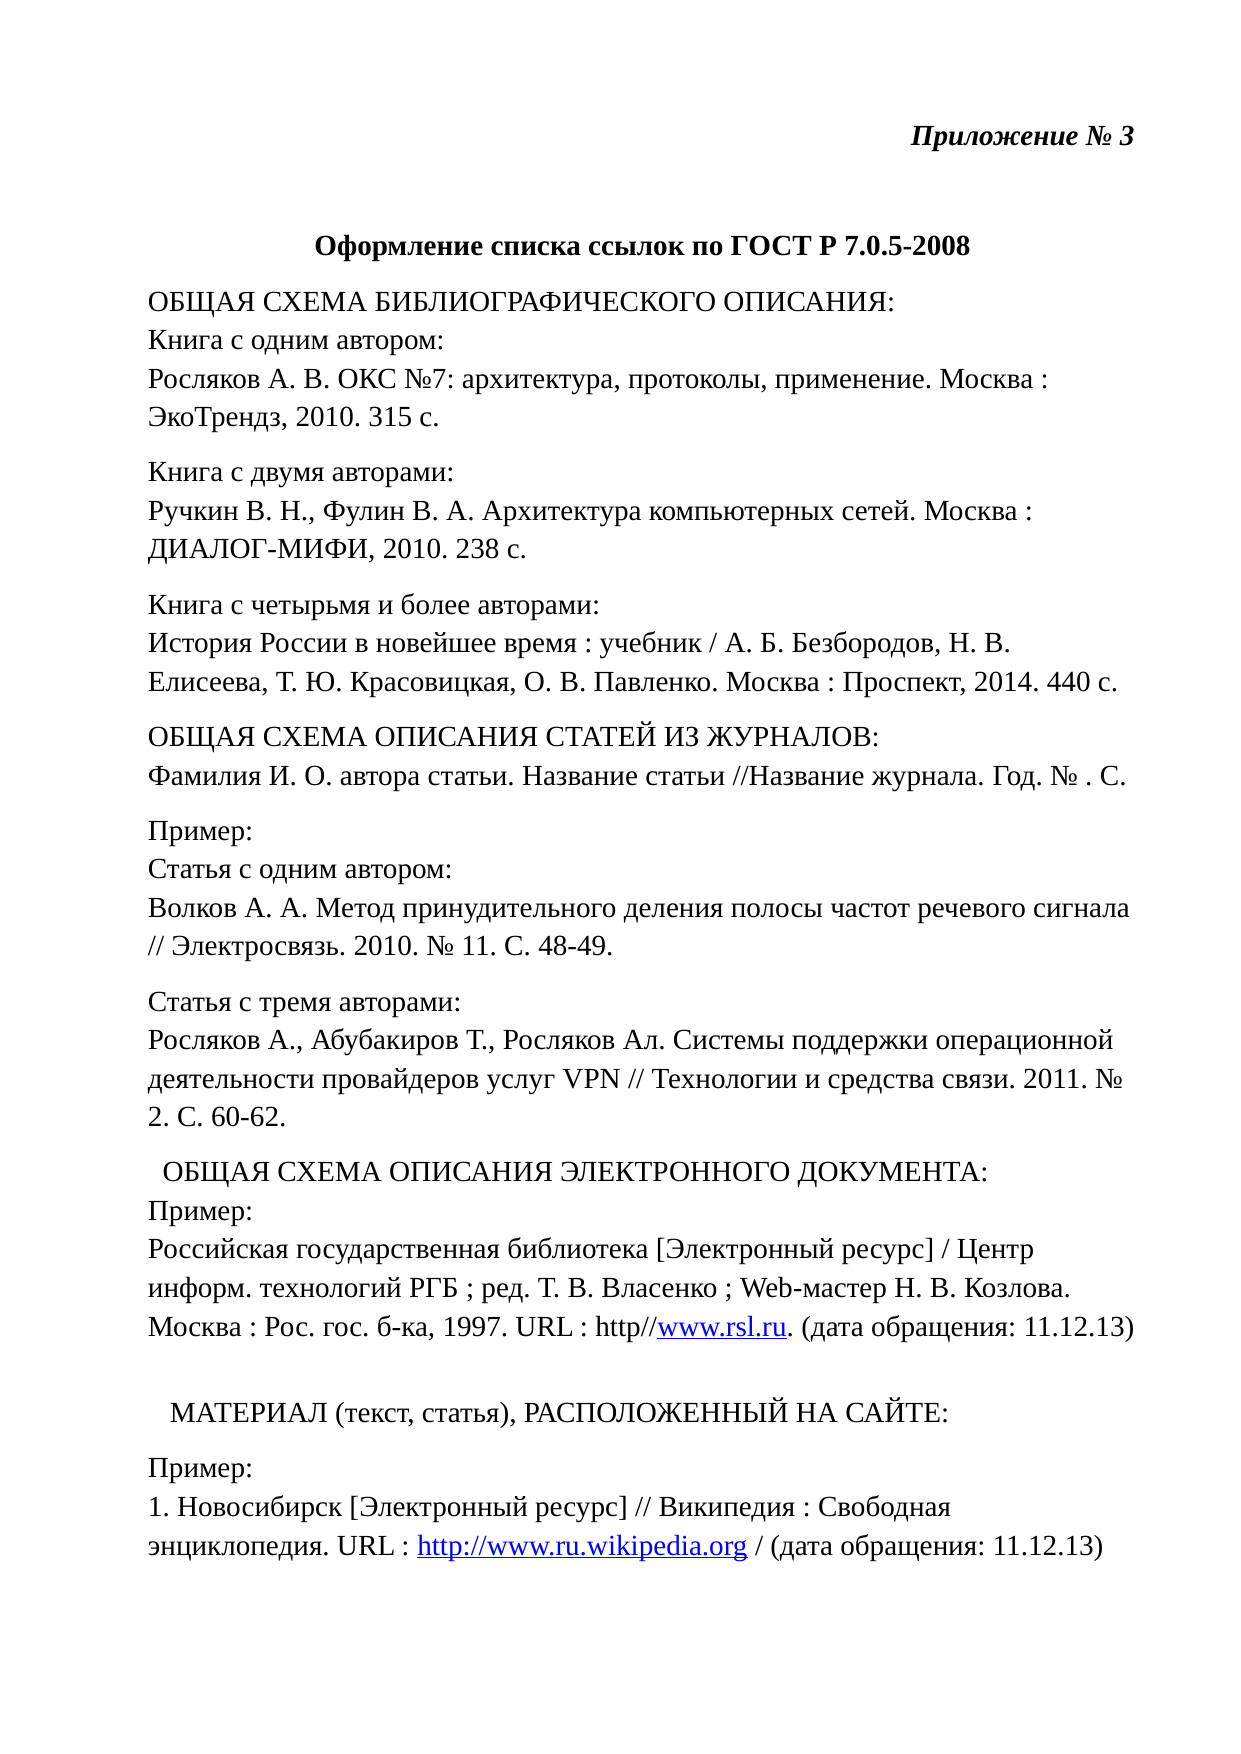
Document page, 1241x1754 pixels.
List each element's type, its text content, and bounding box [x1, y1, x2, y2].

text Книга с одним автором: Росляков А. В. ОКС №7: архитектура, протоколы, применение. Москва : ЭкоТрендз, 2010. 315 с. [148, 322, 1137, 433]
text Статья с одним автором: Волков А. А. Метод принудительного деления полосы частот речевого сигнала // Электросвязь. 2010. № 11. С. 48-49. [148, 851, 1137, 962]
text ОБЩАЯ СХЕМА ОПИСАНИЯ СТАТЕЙ ИЗ ЖУРНАЛОВ: Фамилия И. О. автора статьи. Название статьи //Название журнала. Год. № . С. [148, 719, 1137, 791]
text Пример: 1. Новосибирск [Электронный ресурс] // Википедия : Свободная энциклопедия. URL : http://www.ru.wikipedia.org / (дата обращения: 11.12.13) [148, 1451, 1137, 1561]
text Статья с тремя авторами: Росляков А., Абубакиров Т., Росляков Ал. Системы поддержки операционной деятельности провайдеров услуг VPN // Технологии и средства связи. 2011. № 2. С. 60-62. [148, 984, 1137, 1133]
text Пример: [148, 813, 1137, 846]
text Оформление списка ссылок по ГОСТ Р 7.0.5-2008 [148, 228, 1137, 262]
text Книга с двумя авторами: Ручкин В. Н., Фулин В. А. Архитектура компьютерных сетей. Москва : ДИАЛОГ-МИФИ, 2010. 238 с. [148, 454, 1137, 565]
text ОБЩАЯ СХЕМА ОПИСАНИЯ ЭЛЕКТРОННОГО ДОКУМЕНТА: Пример: Российская государственная библиотека [Электронный ресурс] / Центр информ. технологий РГБ ; ред. Т. В. Власенко ; Web-мастер Н. В. Козлова. Москва : Рос. гос. б-ка, 1997. URL : http//www.rsl.ru. (дата обращения: 11.12.13) [148, 1154, 1137, 1374]
text МАТЕРИАЛ (текст, статья), РАСПОЛОЖЕННЫЙ НА САЙТЕ: [148, 1395, 1137, 1429]
text Приложение № 3 [148, 118, 1137, 152]
text Книга с четырьмя и более авторами: История России в новейшее время : учебник / А. Б. Безбородов, Н. В. Елисеева, Т. Ю. Красовицкая, О. В. Павленко. Москва : Проспект, 2014. 440 с. [148, 587, 1137, 697]
text ОБЩАЯ СХЕМА БИБЛИОГРАФИЧЕСКОГО ОПИСАНИЯ: [148, 284, 1137, 317]
